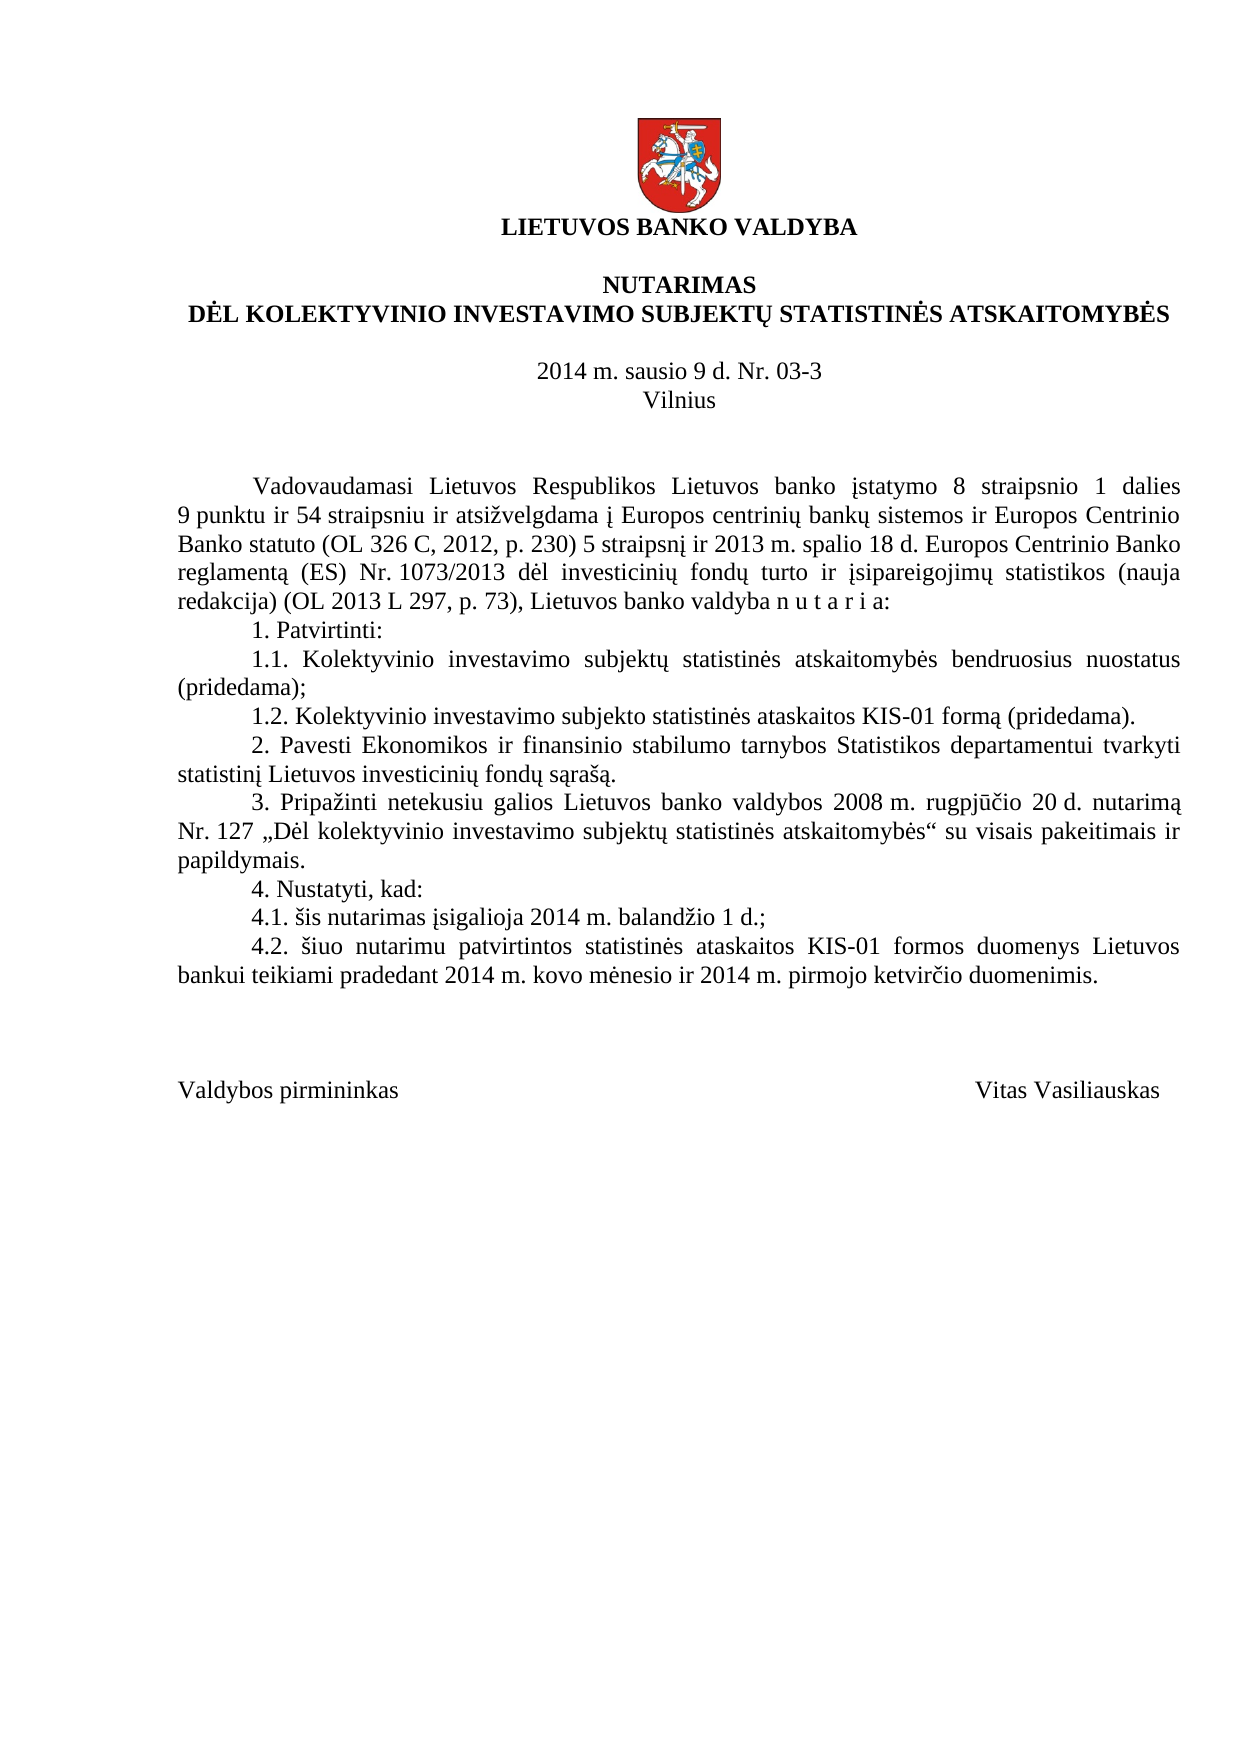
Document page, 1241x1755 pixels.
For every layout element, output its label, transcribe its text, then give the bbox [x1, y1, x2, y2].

text 2014 m. sausio 9 d. Nr. 03-3 [177, 356, 1181, 385]
text 2. Pavesti Ekonomikos ir finansinio stabilumo tarnybos Statistikos departamentui tvarkyti statistinį Lietuvos investicinių fondų sąrašą. [177, 730, 1181, 787]
text LIETUVOS BANKO VALDYBA [177, 212, 1181, 241]
text NUTARIMAS [177, 270, 1181, 299]
text 1. Patvirtinti: [177, 615, 1181, 644]
text 4. Nustatyti, kad: [177, 874, 1181, 902]
text Vilnius [177, 385, 1181, 414]
text Vadovaudamasi Lietuvos Respublikos Lietuvos banko įstatymo 8 straipsnio 1 dalies 9 punktu ir 54 straipsniu ir atsižvelgdama į Europos centrinių bankų sistemos ir Europos Centrinio Banko statuto (OL 326 C, 2012, p. 230) 5 straipsnį ir 2013 m. spalio 18 d. Europos Centrinio Banko reglamentą (ES) Nr. 1073/2013 dėl investicinių fondų turto ir įsipareigojimų statistikos (nauja redakcija) (OL 2013 L 297, p. 73), Lietuvos banko valdyba n u t a r i a: [177, 471, 1181, 615]
text 4.1. šis nutarimas įsigalioja 2014 m. balandžio 1 d.; [177, 902, 1181, 931]
text 1.1. Kolektyvinio investavimo subjektų statistinės atskaitomybės bendruosius nuostatus (pridedama); [177, 644, 1181, 701]
text Valdybos pirmininkas Vitas Vasiliauskas [177, 1075, 1181, 1104]
text DĖL KOLEKTYVINIO INVESTAVIMO SUBJEKTŲ STATISTINĖS ATSKAITOMYBĖS [177, 299, 1181, 327]
text 3. Pripažinti netekusiu galios Lietuvos banko valdybos 2008 m. rugpjūčio 20 d. nutarimą Nr. 127 „Dėl kolektyvinio investavimo subjektų statistinės atskaitomybės“ su visais pakeitimais ir papildymais. [177, 787, 1181, 874]
text 4.2. šiuo nutarimu patvirtintos statistinės ataskaitos KIS-01 formos duomenys Lietuvos bankui teikiami pradedant 2014 m. kovo mėnesio ir 2014 m. pirmojo ketvirčio duomenimis. [177, 931, 1181, 989]
text 1.2. Kolektyvinio investavimo subjekto statistinės ataskaitos KIS-01 formą (pridedama). [177, 701, 1181, 730]
